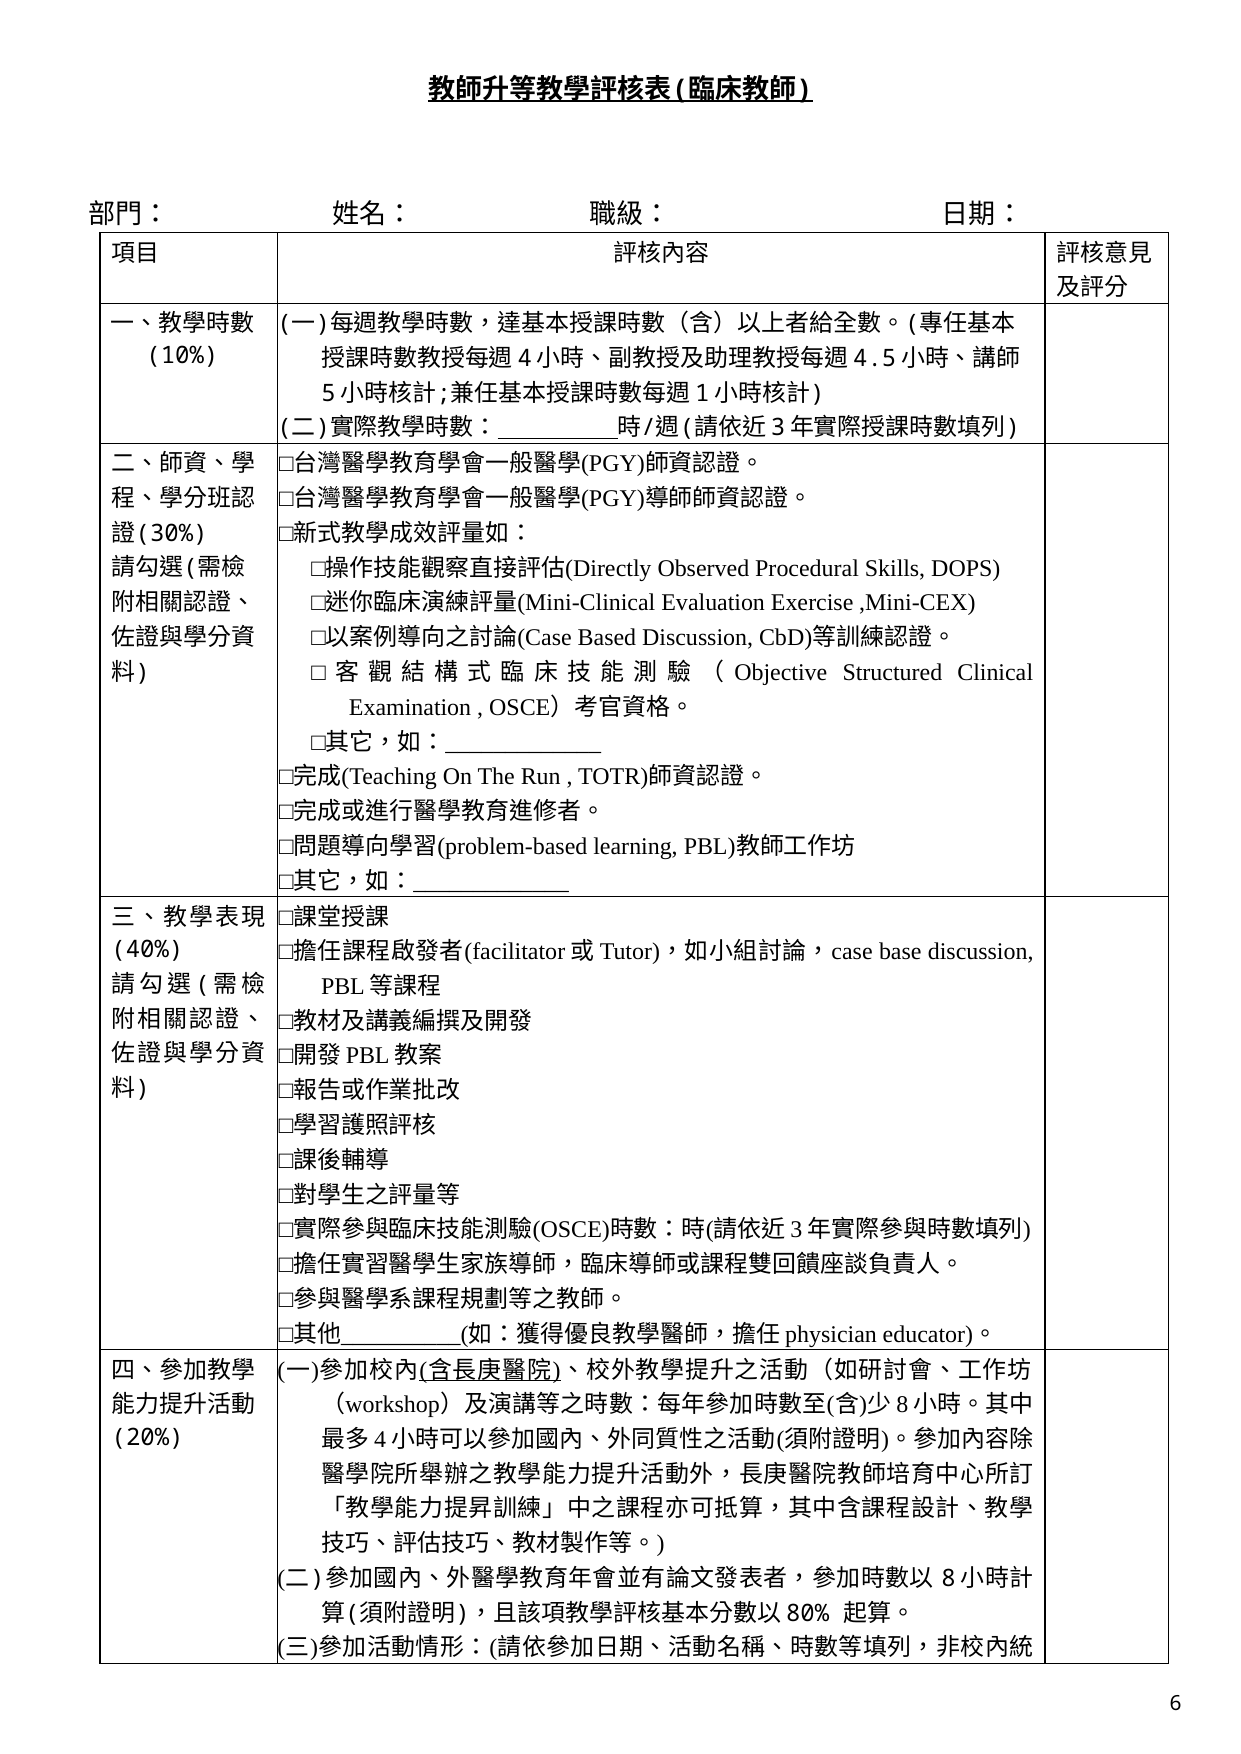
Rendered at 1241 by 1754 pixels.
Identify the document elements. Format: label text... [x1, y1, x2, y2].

table_cell 二、師資、學程、學分班認證(30%) 請勾選(需檢附相關認證、佐證與學分資料) [101, 444, 277, 896]
table_cell (一)參加校內(含長庚醫院)、校外教學提升之活動（如研討會、工作坊（workshop）及演講等之時數：每年參加時數至(含)少8小時。其中最多4小時可以參加國內、外同質性之活動(須附證明)。參加內容除醫學院所舉辦之教學能力提升活動外，長庚醫院教師培育中心所訂「教學能力提昇訓練」中之課程亦可抵算，其中含課程設計、教學技巧、評估技巧、教材製作等。) (二)參加國內、外醫學教育年會並有論文發表者，參加時數以8小時計算(須附證明)，且該項教學評核基本分數以80% 起算。 (三)參加活動情形：(請依參加日期、活動名稱、時數等填列，非校內統 [278, 1350, 1044, 1663]
table_cell [1046, 1350, 1168, 1663]
table_cell [1046, 444, 1168, 896]
table_cell □台灣醫學教育學會一般醫學(PGY)師資認證。 □台灣醫學教育學會一般醫學(PGY)導師師資認證。 □新式教學成效評量如： □操作技能觀察直接評估(Directly Observed Procedural Skills, DOPS) □迷你臨床演練評量(Mini-Clinical Evaluation Exercise ,Mini-CEX) □以案例導向之討論(Case Based Discussion, CbD)等訓練認證。 □客觀結構式臨床技能測驗（Objective Structured Clinical Examination , OSCE）考官資格。 □其它，如：_____________ □完成(Teaching On The Run , TOTR)師資認證。 □完成或進行醫學教育進修者。 □問題導向學習(problem-based learning, PBL)教師工作坊 □其它，如：_____________ [278, 444, 1044, 896]
table_cell 四、參加教學能力提升活動(20%) [101, 1350, 277, 1663]
table_cell [1046, 304, 1168, 443]
table_header 項目 [101, 233, 277, 303]
table_cell [1046, 897, 1168, 1349]
text 教師升等教學評核表(臨床教師) [59, 45, 1181, 107]
table_cell (一)每週教學時數，達基本授課時數（含）以上者給全數。(專任基本授課時數教授每週4小時、副教授及助理教授每週4.5小時、講師5小時核計;兼任基本授課時數每週1小時核計) (二)實際教學時數： 時/週(請依近3年實際授課時數填列) [278, 304, 1044, 443]
table_cell □課堂授課 □擔任課程啟發者(facilitator或Tutor)，如小組討論，case base discussion, PBL等課程 □教材及講義編撰及開發 □開發PBL教案 □報告或作業批改 □學習護照評核 □課後輔導 □對學生之評量等 □實際參與臨床技能測驗(OSCE)時數：時(請依近3年實際參與時數填列) □擔任實習醫學生家族導師，臨床導師或課程雙回饋座談負責人。 □參與醫學系課程規劃等之教師。 □其他__________(如：獲得優良教學醫師，擔任physician educator)。 [278, 897, 1044, 1349]
table_header 評核意見及評分 [1046, 233, 1168, 303]
table_cell 三、教學表現(40%) 請勾選(需檢附相關認證、佐證與學分資料) [101, 897, 277, 1349]
table_cell 一、教學時數 (10%) [101, 304, 277, 443]
table_header 評核內容 [278, 233, 1044, 303]
text 部門： 姓名： 職級： 日期： [59, 170, 1181, 232]
